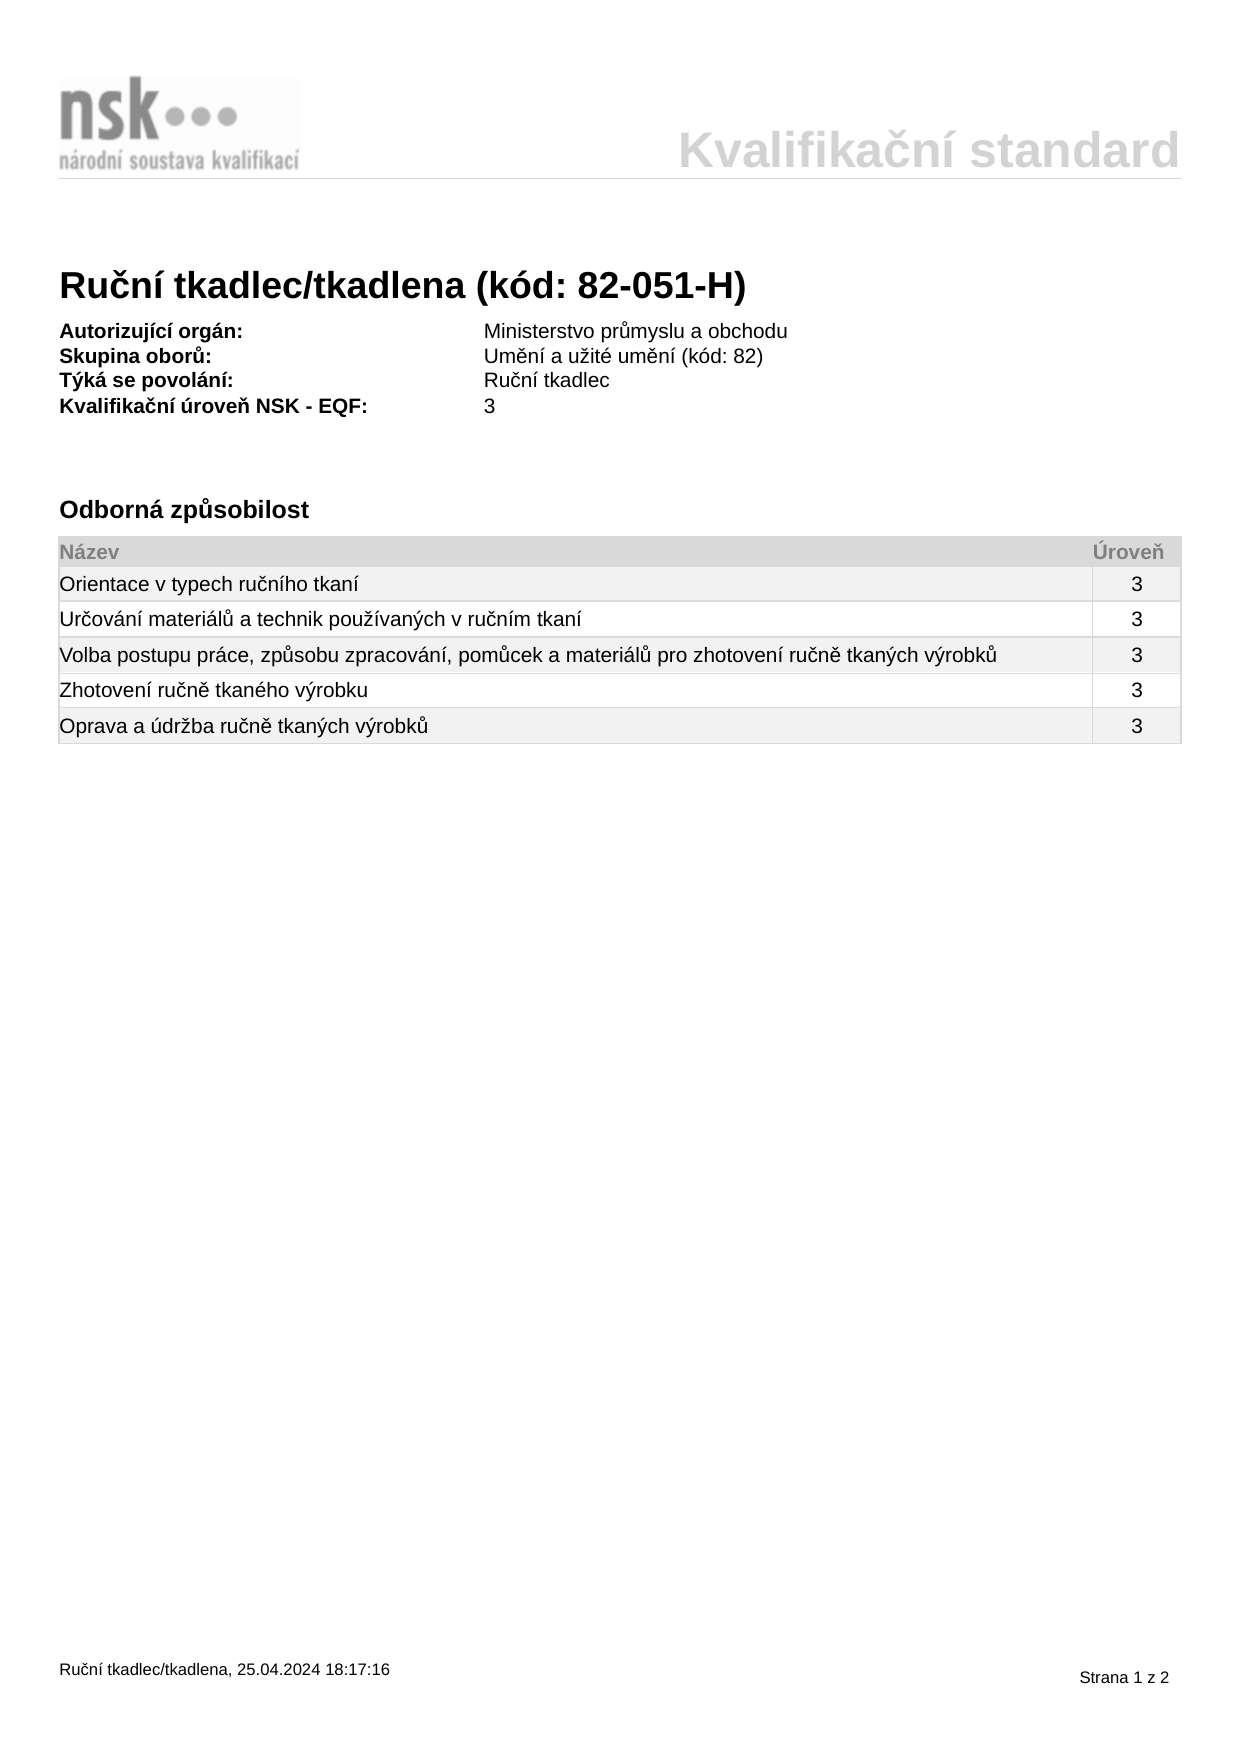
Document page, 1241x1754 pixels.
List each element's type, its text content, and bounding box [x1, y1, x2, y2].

table_cell [59, 179, 1181, 196]
table_cell [484, 172, 620, 178]
table_cell Orientace v typech ručního tkaní [60, 567, 1092, 600]
table_cell 3 [1093, 638, 1180, 672]
table_cell Určování materiálů a technik používaných v ručním tkaní [60, 602, 1092, 636]
table_cell [862, 307, 1093, 319]
table_cell Ministerstvo průmyslu a obchodu [484, 319, 1181, 344]
table_cell [862, 524, 1093, 536]
table_cell [620, 1043, 626, 1343]
table_cell [484, 196, 620, 224]
table_cell [484, 1343, 620, 1502]
table_header Kvalifikační standard [626, 59, 1181, 178]
table_cell [59, 1043, 483, 1343]
table_cell Autorizující orgán: [59, 319, 483, 343]
table_cell [59, 172, 483, 178]
table_cell Umění a užité umění (kód: 82) [484, 344, 1181, 368]
table_cell Ruční tkadlec/tkadlena, 25.04.2024 18:17:16 [59, 1659, 862, 1695]
table_cell [626, 1343, 862, 1502]
table_cell Úroveň [1093, 537, 1180, 566]
table_cell [1169, 196, 1181, 224]
table_cell [626, 196, 862, 224]
table_cell [1169, 418, 1181, 489]
table_cell 3 [1093, 602, 1180, 636]
table_cell Oprava a údržba ručně tkaných výrobků [60, 708, 1092, 743]
table_header [621, 59, 626, 172]
table_cell Strana 1 z 2 [862, 1659, 1169, 1695]
table_cell [1093, 196, 1169, 224]
table_cell 3 [1093, 708, 1180, 743]
table_cell [1093, 418, 1169, 489]
table_cell [484, 418, 620, 489]
table_cell [862, 1043, 1093, 1343]
table_cell [1169, 1343, 1181, 1502]
table_cell [626, 307, 862, 319]
table_cell [59, 1502, 483, 1659]
table_cell [1169, 1043, 1181, 1343]
table_cell [626, 524, 862, 536]
table_cell [620, 524, 626, 536]
table_cell Kvalifikační úroveň NSK - EQF: [59, 394, 483, 417]
table_cell [484, 307, 620, 319]
table_cell [626, 1043, 862, 1343]
table_cell [59, 1343, 483, 1502]
table_cell [1093, 1043, 1169, 1343]
table_cell [484, 1502, 620, 1659]
table_cell Ruční tkadlec/tkadlena (kód: 82-051-H) [59, 224, 1181, 307]
table_cell Zhotovení ručně tkaného výrobku [60, 674, 1092, 707]
picture [58, 59, 621, 172]
table_cell [1093, 1502, 1169, 1659]
table_cell [1093, 524, 1169, 536]
table_cell [1093, 744, 1169, 1043]
table_cell [59, 307, 483, 319]
table_cell Název [60, 537, 1092, 566]
table_cell 3 [1093, 674, 1180, 707]
table_cell [626, 744, 862, 1043]
table_cell [484, 744, 620, 1043]
table_cell [626, 1502, 862, 1659]
table_cell [620, 1502, 626, 1659]
table_cell Volba postupu práce, způsobu zpracování, pomůcek a materiálů pro zhotovení ručně tkaných výrobků [60, 638, 1092, 672]
table_cell [620, 418, 626, 489]
table_cell [484, 524, 620, 536]
table_cell [1169, 744, 1181, 1043]
table_cell [59, 524, 483, 536]
table_cell [59, 418, 483, 489]
table_cell [1169, 307, 1181, 319]
table_cell [620, 1343, 626, 1502]
table_cell [1093, 307, 1169, 319]
table_cell [862, 1343, 1093, 1502]
table_cell [1169, 1659, 1181, 1695]
table_cell [862, 744, 1093, 1043]
table_cell [620, 744, 626, 1043]
table_cell 3 [484, 394, 1181, 417]
table_cell Skupina oborů: [59, 344, 483, 368]
table_cell 3 [1093, 567, 1180, 600]
table_cell [862, 1502, 1093, 1659]
table_cell [620, 196, 626, 224]
table_cell [862, 196, 1093, 224]
table_cell [1169, 524, 1181, 536]
table_cell [1169, 1502, 1181, 1659]
table_cell [1093, 1343, 1169, 1502]
table_cell Týká se povolání: [59, 368, 483, 392]
table_cell [620, 307, 626, 319]
table_cell [59, 196, 483, 224]
table_cell [862, 418, 1093, 489]
table_cell Ruční tkadlec [484, 368, 1181, 393]
table_cell [484, 1043, 620, 1343]
table_cell [626, 418, 862, 489]
table_cell [59, 744, 483, 1043]
table_cell Odborná způsobilost [59, 489, 1181, 524]
